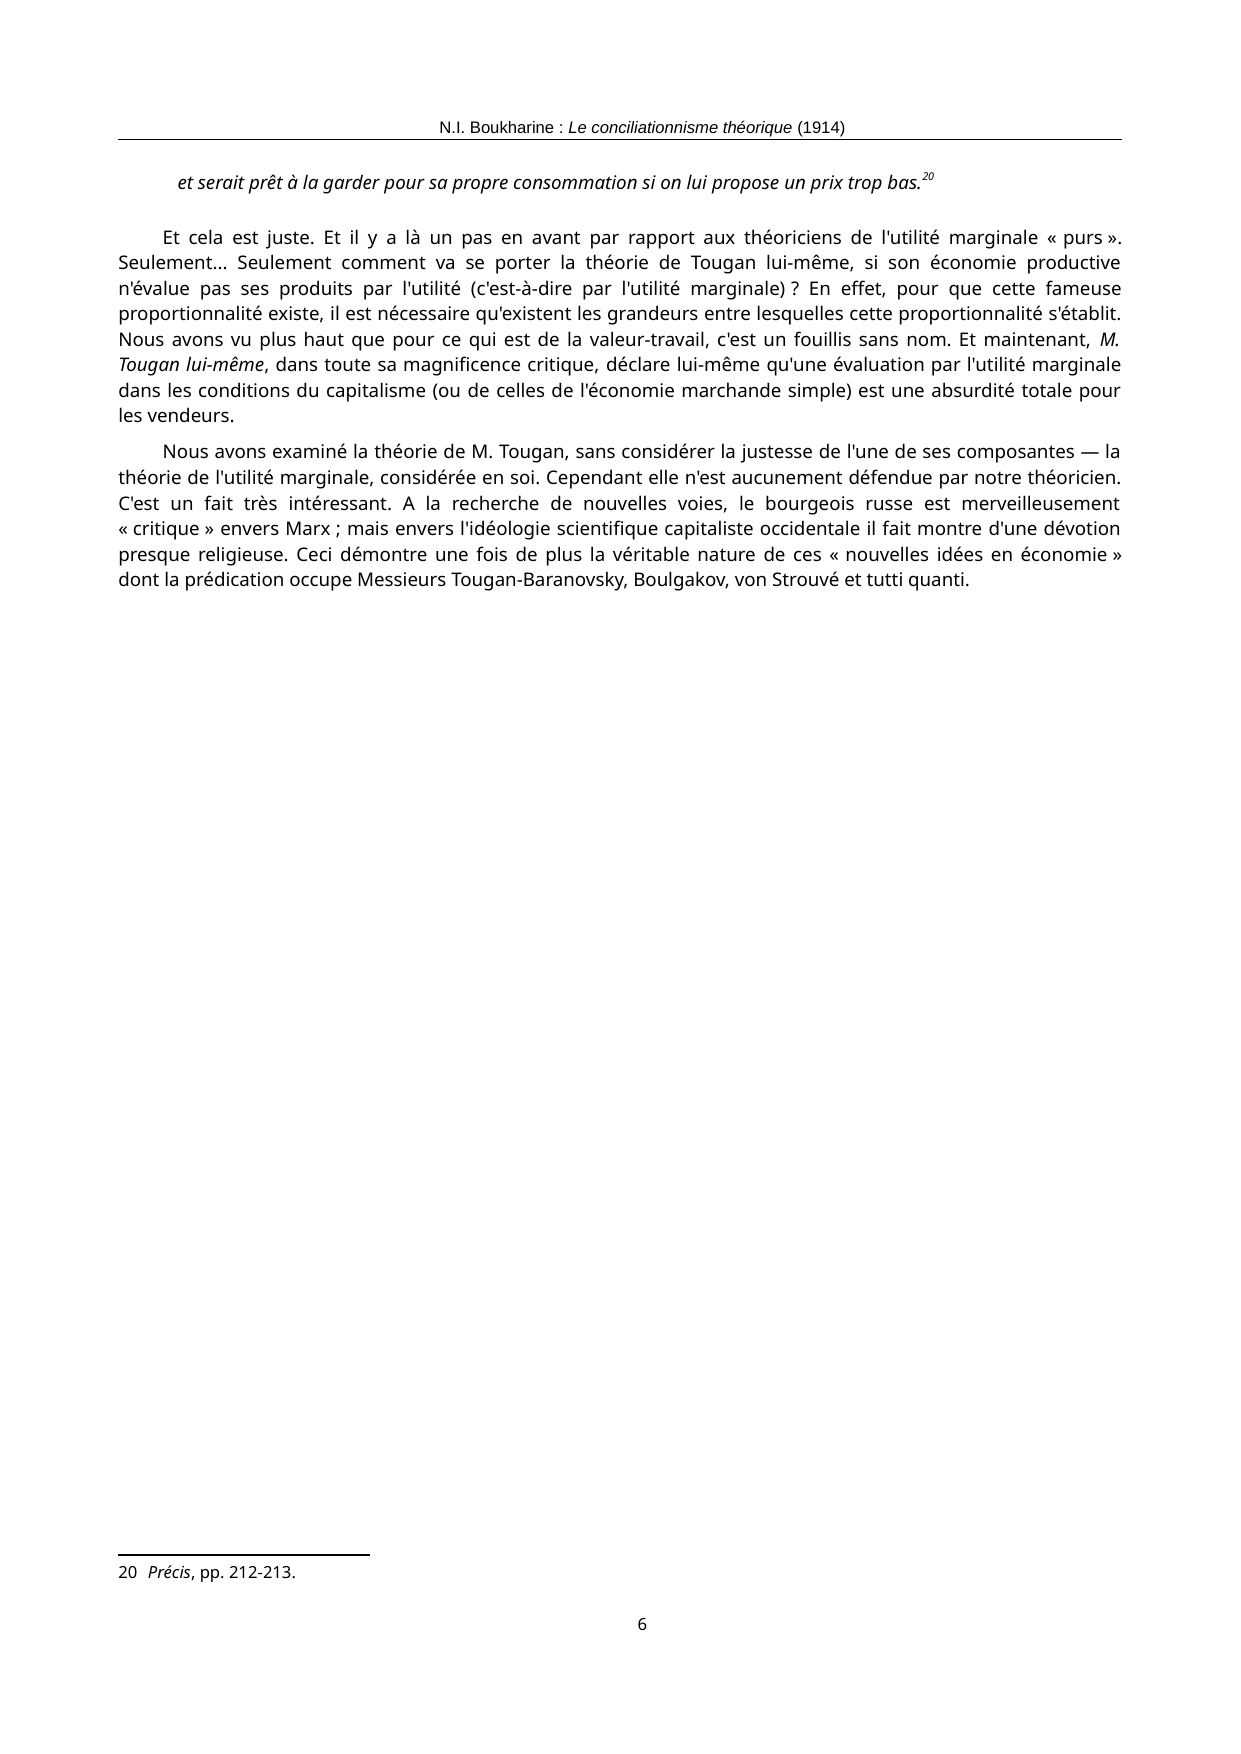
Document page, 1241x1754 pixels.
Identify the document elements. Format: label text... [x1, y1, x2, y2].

text Précis, pp. 212-213. [118, 1561, 1122, 1583]
text Nous avons examiné la théorie de M. Tougan, sans considérer la justesse de l'une de ses composantes — la théorie de l'utilité marginale, considérée en soi. Cependant elle n'est aucunement défendue par notre théoricien. C'est un fait très intéressant. A la recherche de nouvelles voies, le bourgeois russe est merveilleusement « critique » envers Marx ; mais envers l'idéologie scientifique capitaliste occidentale il fait montre d'une dévotion presque religieuse. Ceci démontre une fois de plus la véritable nature de ces « nouvelles idées en économie » dont la prédication occupe Messieurs Tougan-Baranovsky, Boulgakov, von Strouvé et tutti quanti. [118, 439, 1122, 592]
text et serait prêt à la garder pour sa propre consommation si on lui propose un prix trop bas. [177, 169, 1063, 194]
text Et cela est juste. Et il y a là un pas en avant par rapport aux théoriciens de l'utilité marginale « purs ». Seulement... Seulement comment va se porter la théorie de Tougan lui-même, si son économie productive n'évalue pas ses produits par l'utilité (c'est-à-dire par l'utilité marginale) ? En effet, pour que cette fameuse proportionnalité existe, il est nécessaire qu'existent les grandeurs entre lesquelles cette proportionnalité s'établit. Nous avons vu plus haut que pour ce qui est de la valeur-travail, c'est un fouillis sans nom. Et maintenant, M. Tougan lui-même, dans toute sa magnificence critique, déclare lui-même qu'une évaluation par l'utilité marginale dans les conditions du capitalisme (ou de celles de l'économie marchande simple) est une absurdité totale pour les vendeurs. [118, 224, 1122, 428]
